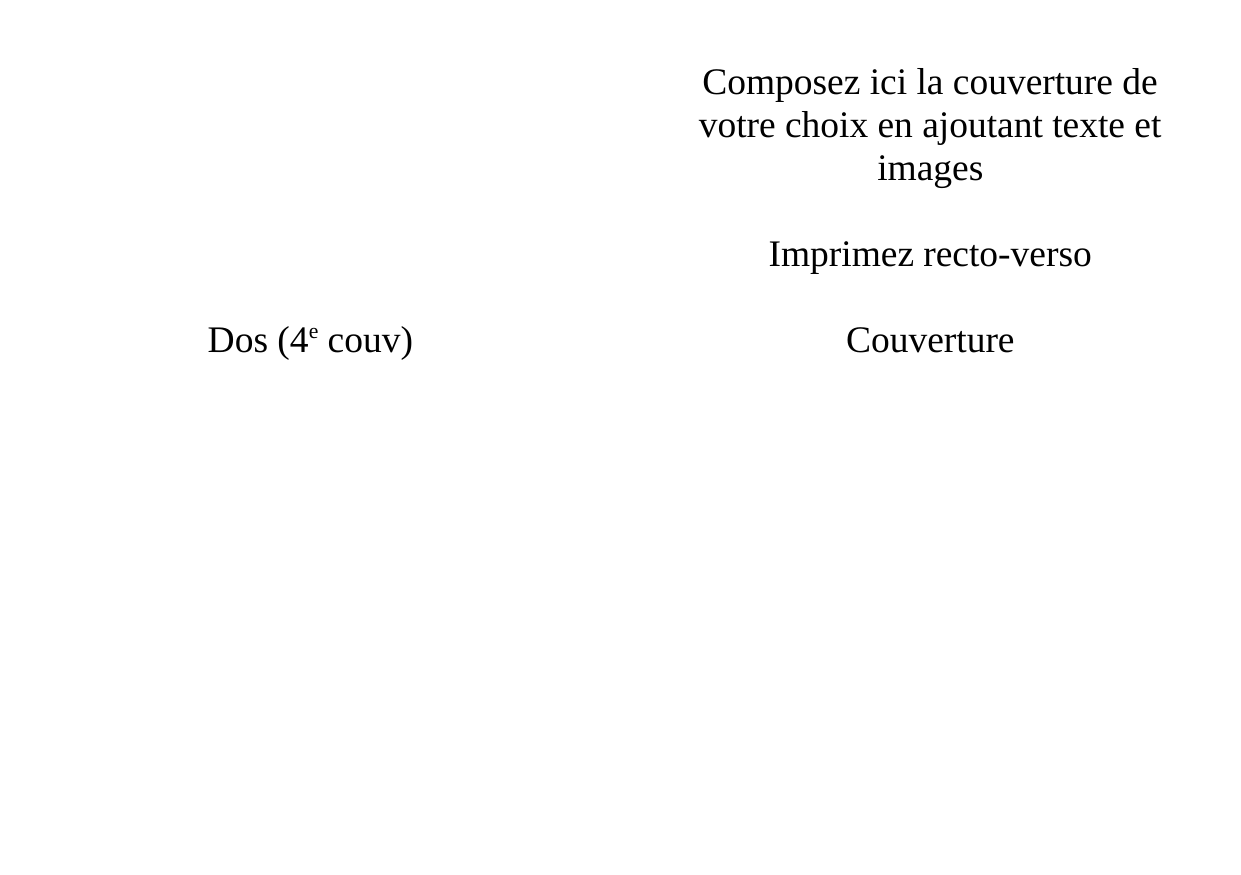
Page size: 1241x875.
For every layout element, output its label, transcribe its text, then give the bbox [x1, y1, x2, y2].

text Couverture [679, 318, 1181, 361]
text Imprimez recto-verso [679, 232, 1181, 275]
text Dos (4e couv) [59, 318, 561, 361]
text Composez ici la couverture de votre choix en ajoutant texte et images [679, 59, 1181, 188]
